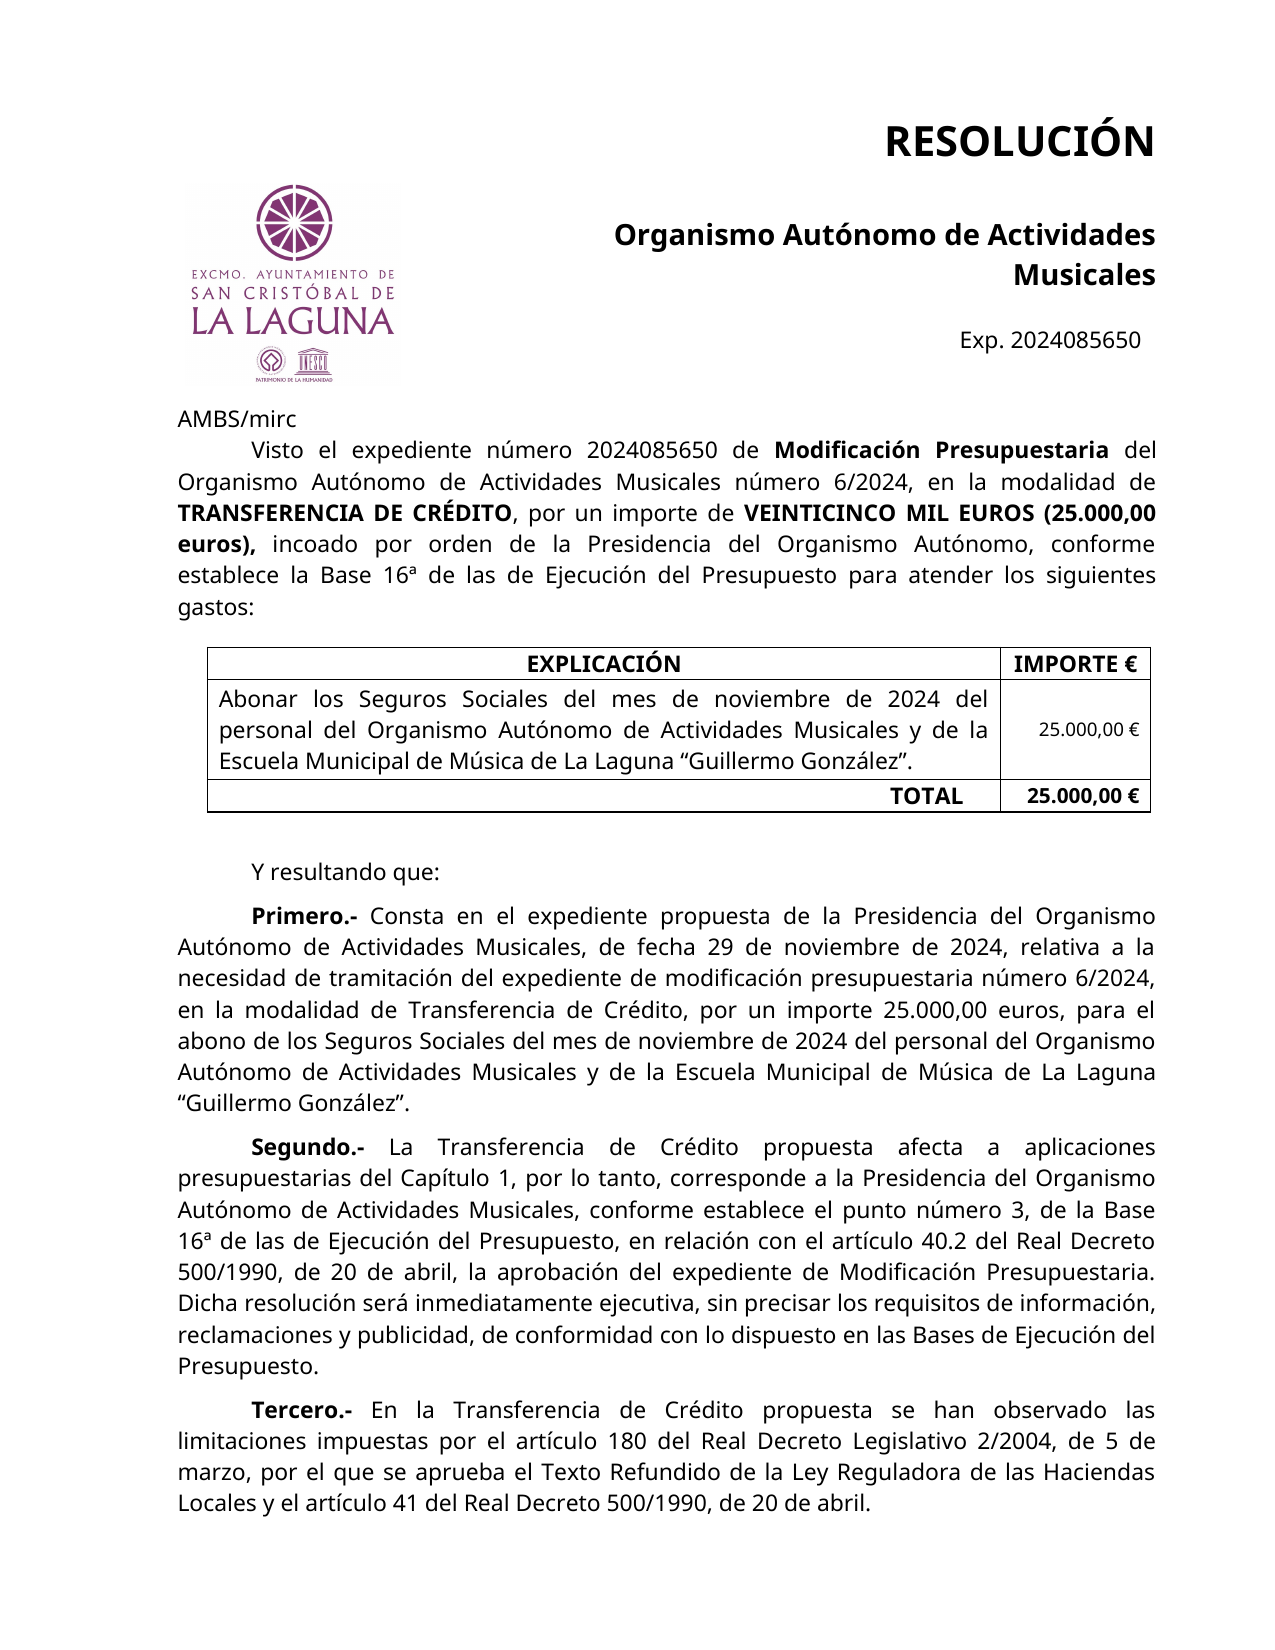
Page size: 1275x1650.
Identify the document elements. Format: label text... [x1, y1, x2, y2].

text Visto el expediente número 2024085650 de Modificación Presupuestaria del Organismo Autónomo de Actividades Musicales número 6/2024, en la modalidad de TRANSFERENCIA DE CRÉDITO, por un importe de VEINTICINCO MIL EUROS (25.000,00 euros), incoado por orden de la Presidencia del Organismo Autónomo, conforme establece la Base 16ª de las de Ejecución del Presupuesto para atender los siguientes gastos: [177, 434, 1157, 622]
table_header IMPORTE € [1001, 648, 1150, 679]
text Y resultando que: [177, 856, 1157, 887]
table_cell Abonar los Seguros Sociales del mes de noviembre de 2024 del personal del Organismo Autónomo de Actividades Musicales y de la Escuela Municipal de Música de La Laguna “Guillermo González”. [208, 680, 1000, 779]
table_header EXPLICACIÓN [208, 648, 1000, 679]
text Segundo.- La Transferencia de Crédito propuesta afecta a aplicaciones presupuestarias del Capítulo 1, por lo tanto, corresponde a la Presidencia del Organismo Autónomo de Actividades Musicales, conforme establece el punto número 3, de la Base 16ª de las de Ejecución del Presupuesto, en relación con el artículo 40.2 del Real Decreto 500/1990, de 20 de abril, la aprobación del expediente de Modificación Presupuestaria. Dicha resolución será inmediatamente ejecutiva, sin precisar los requisitos de información, reclamaciones y publicidad, de conformidad con lo dispuesto en las Bases de Ejecución del Presupuesto. [177, 1131, 1157, 1381]
table_cell 25.000,00 € [1001, 780, 1150, 811]
table_cell 25.000,00 € [1001, 680, 1150, 779]
table_cell TOTAL [208, 780, 1000, 811]
text Primero.- Consta en el expediente propuesta de la Presidencia del Organismo Autónomo de Actividades Musicales, de fecha 29 de noviembre de 2024, relativa a la necesidad de tramitación del expediente de modificación presupuestaria número 6/2024, en la modalidad de Transferencia de Crédito, por un importe 25.000,00 euros, para el abono de los Seguros Sociales del mes de noviembre de 2024 del personal del Organismo Autónomo de Actividades Musicales y de la Escuela Municipal de Música de La Laguna “Guillermo González”. [177, 900, 1157, 1119]
text Tercero.- En la Transferencia de Crédito propuesta se han observado las limitaciones impuestas por el artículo 180 del Real Decreto Legislativo 2/2004, de 5 de marzo, por el que se aprueba el Texto Refundido de la Ley Reguladora de las Haciendas Locales y el artículo 41 del Real Decreto 500/1990, de 20 de abril. [177, 1394, 1157, 1519]
